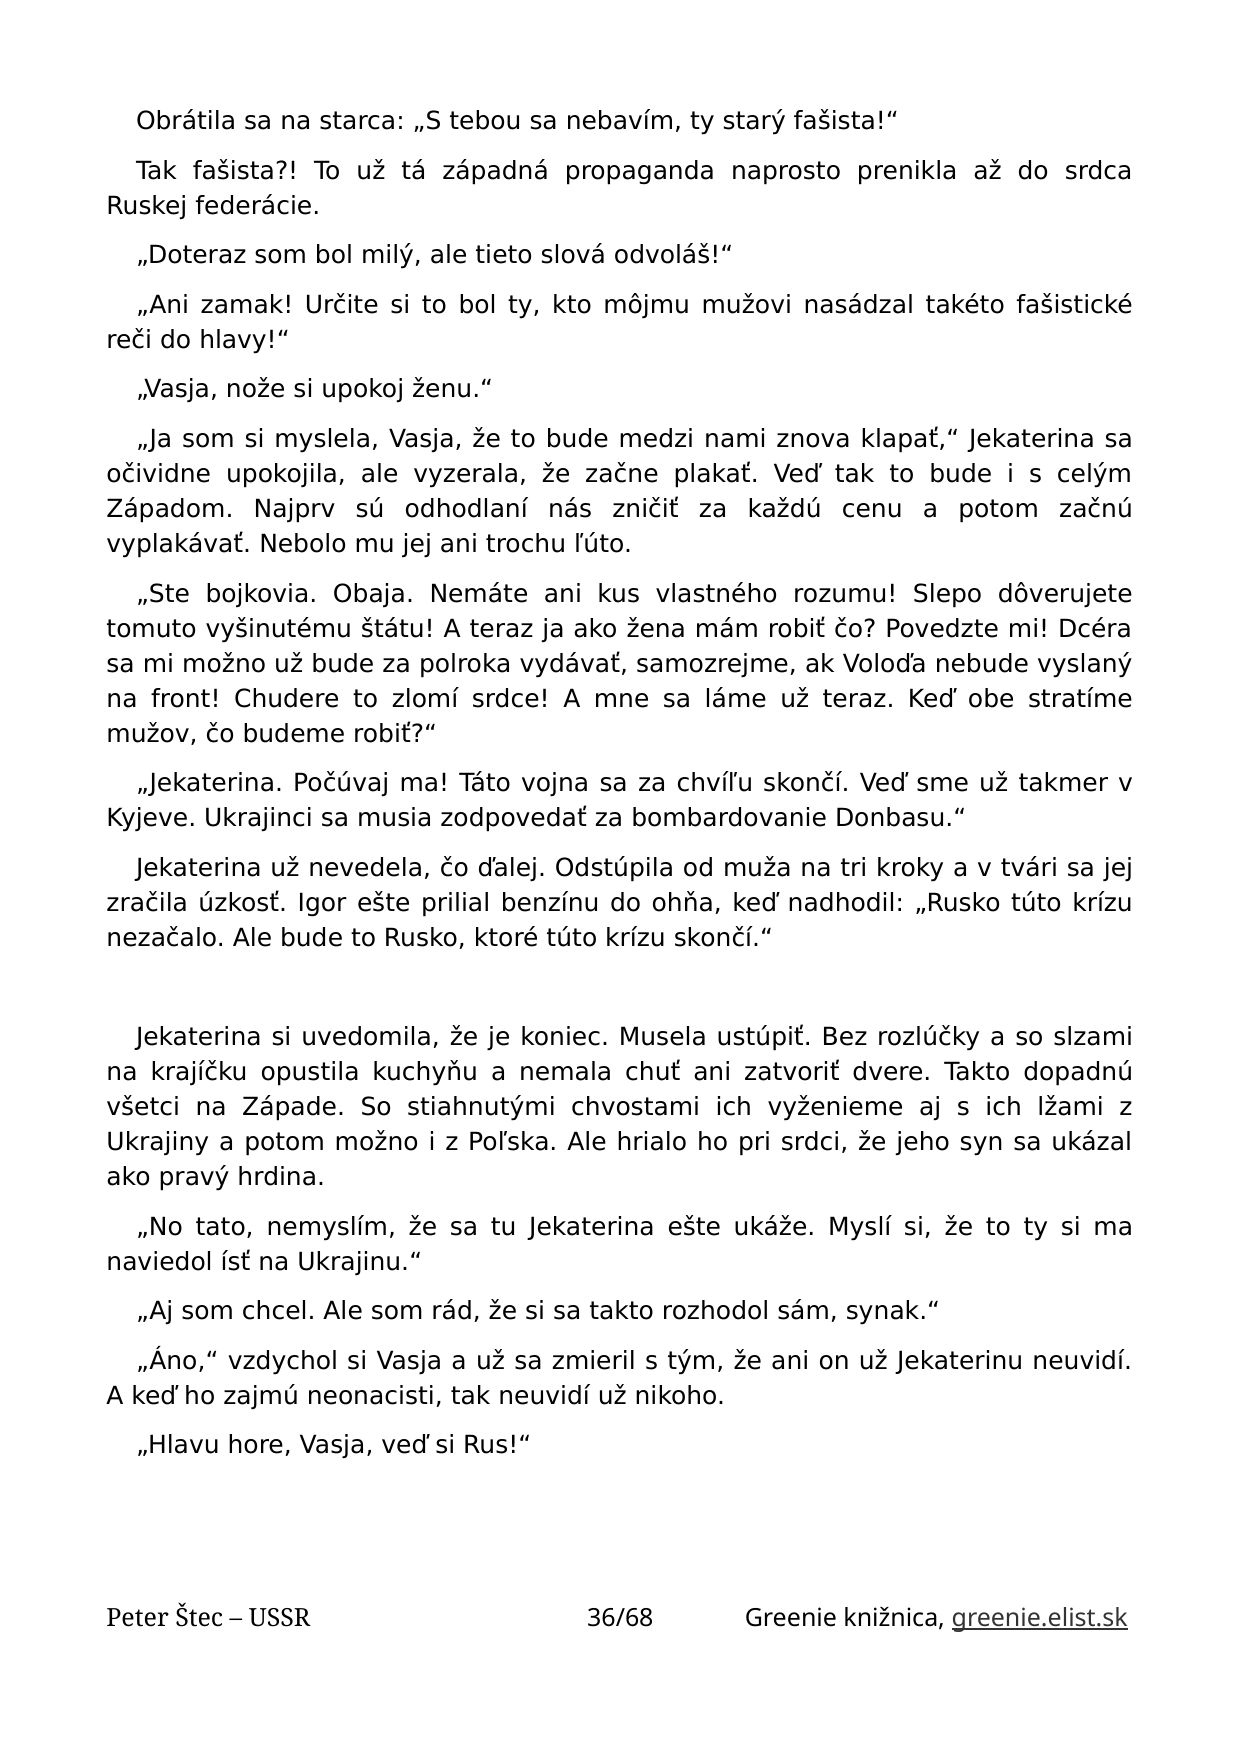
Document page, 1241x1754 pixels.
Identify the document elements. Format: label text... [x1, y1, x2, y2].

text „Ja som si myslela, Vasja, že to bude medzi nami znova klapať,“ Jekaterina sa očividne upokojila, ale vyzerala, že začne plakať. Veď tak to bude i s celým Západom. Najprv sú odhodlaní nás zničiť za každú cenu a potom začnú vyplakávať. Nebolo mu jej ani trochu ľúto. [106, 424, 1134, 558]
text „No tato, nemyslím, že sa tu Jekaterina ešte ukáže. Myslí si, že to ty si ma naviedol ísť na Ukrajinu.“ [106, 1212, 1134, 1276]
text „Doteraz som bol milý, ale tieto slová odvoláš!“ [106, 240, 1134, 269]
text Jekaterina si uvedomila, že je koniec. Musela ustúpiť. Bez rozlúčky a so slzami na krajíčku opustila kuchyňu a nemala chuť ani zatvoriť dvere. Takto dopadnú všetci na Západe. So stiahnutými chvostami ich vyženieme aj s ich lžami z Ukrajiny a potom možno i z Poľska. Ale hrialo ho pri srdci, že jeho syn sa ukázal ako pravý hrdina. [106, 1022, 1134, 1191]
text Tak fašista?! To už tá západná propaganda naprosto prenikla až do srdca Ruskej federácie. [106, 156, 1134, 220]
text „Aj som chcel. Ale som rád, že si sa takto rozhodol sám, synak.“ [106, 1296, 1134, 1325]
text „Hlavu hore, Vasja, veď si Rus!“ [106, 1430, 1134, 1459]
text „Ste bojkovia. Obaja. Nemáte ani kus vlastného rozumu! Slepo dôverujete tomuto vyšinutému štátu! A teraz ja ako žena mám robiť čo? Povedzte mi! Dcéra sa mi možno už bude za polroka vydávať, samozrejme, ak Voloďa nebude vyslaný na front! Chudere to zlomí srdce! A mne sa láme už teraz. Keď obe stratíme mužov, čo budeme robiť?“ [106, 579, 1134, 748]
text „Áno,“ vzdychol si Vasja a už sa zmieril s tým, že ani on už Jekaterinu neuvidí. A keď ho zajmú neonacisti, tak neuvidí už nikoho. [106, 1346, 1134, 1410]
text Jekaterina už nevedela, čo ďalej. Odstúpila od muža na tri kroky a v tvári sa jej zračila úzkosť. Igor ešte prilial benzínu do ohňa, keď nadhodil: „Rusko túto krízu nezačalo. Ale bude to Rusko, ktoré túto krízu skončí.“ [106, 853, 1134, 952]
text Obrátila sa na starca: „S tebou sa nebavím, ty starý fašista!“ [106, 106, 1134, 135]
text „Jekaterina. Počúvaj ma! Táto vojna sa za chvíľu skončí. Veď sme už takmer v Kyjeve. Ukrajinci sa musia zodpovedať za bombardovanie Donbasu.“ [106, 768, 1134, 832]
text „Vasja, nože si upokoj ženu.“ [106, 374, 1134, 404]
text „Ani zamak! Určite si to bol ty, kto môjmu mužovi nasádzal takéto fašistické reči do hlavy!“ [106, 290, 1134, 354]
